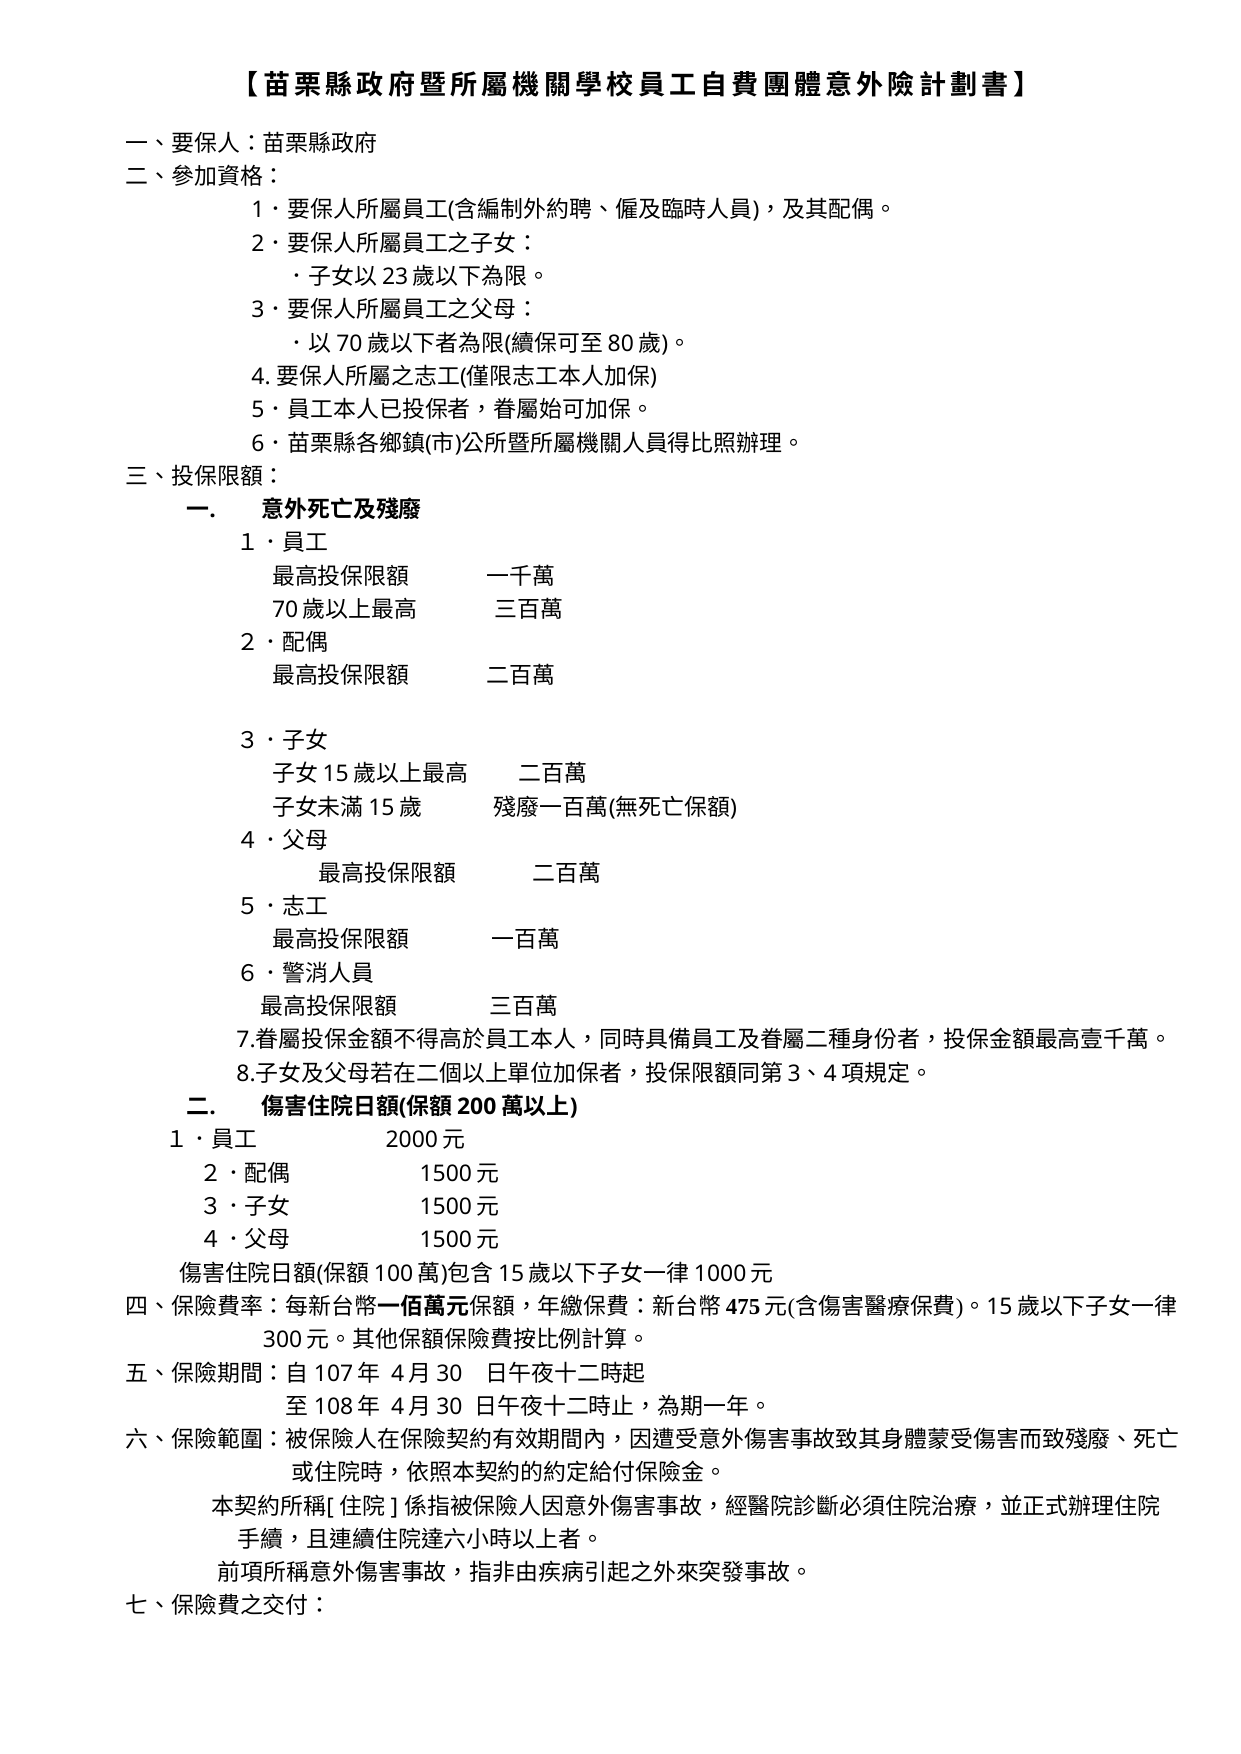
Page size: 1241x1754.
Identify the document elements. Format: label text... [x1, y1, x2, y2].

text ３．子女 [236, 722, 1181, 755]
text 7.眷屬投保金額不得高於員工本人，同時具備員工及眷屬二種身份者，投保金額最高壹千萬。 [236, 1021, 1181, 1054]
text 6．苗栗縣各鄉鎮(市)公所暨所屬機關人員得比照辦理。 [125, 424, 1181, 458]
text 2．要保人所屬員工之子女： [125, 224, 1181, 258]
text 二、參加資格： [125, 158, 1181, 191]
text ４．父母 [236, 822, 1181, 855]
text 最高投保限額 一百萬 [236, 921, 1181, 954]
text ３．子女 1500元 [125, 1188, 1181, 1221]
text 最高投保限額 二百萬 [295, 855, 1181, 888]
text 至 108年 4月30 日午夜十二時止，為期一年。 [125, 1388, 1181, 1421]
list 意外死亡及殘廢 [186, 491, 1181, 524]
text ．子女以23歲以下為限。 [125, 258, 1181, 291]
text 一、要保人：苗栗縣政府 [125, 124, 1181, 158]
text 五、保險期間：自 107年 4月30 日午夜十二時起 [125, 1354, 1181, 1388]
text 六、保險範圍：被保險人在保險契約有效期間內，因遭受意外傷害事故致其身體蒙受傷害而致殘廢、死亡或住院時，依照本契約的約定給付保險金。 [125, 1421, 1181, 1487]
text ５．志工 [236, 888, 1181, 921]
text ２．配偶 1500元 [125, 1154, 1181, 1188]
text 8.子女及父母若在二個以上單位加保者，投保限額同第3、4項規定。 [236, 1054, 1181, 1088]
text 4. 要保人所屬之志工(僅限志工本人加保) [125, 358, 1181, 391]
list 傷害住院日額(保額200萬以上) [186, 1088, 1181, 1121]
text １．員工 2000元 [125, 1121, 1181, 1154]
text 本契約所稱[ 住院 ] 係指被保險人因意外傷害事故，經醫院診斷必須住院治療，並正式辦理住院手續，且連續住院達六小時以上者。 [187, 1487, 1181, 1554]
text ４．父母 1500元 [125, 1221, 1181, 1254]
text 子女15歲以上最高 二百萬 [236, 755, 1181, 788]
text 1．要保人所屬員工(含編制外約聘、僱及臨時人員)，及其配偶。 [125, 191, 1181, 224]
text １．員工 [236, 524, 1181, 557]
text 最高投保限額 一千萬 [236, 557, 1181, 591]
text 最高投保限額 二百萬 [236, 657, 1181, 691]
text 70歲以上最高 三百萬 [236, 591, 1181, 624]
text ．以70歲以下者為限(續保可至80歲)。 [125, 324, 1181, 358]
text 3．要保人所屬員工之父母： [125, 291, 1181, 324]
text 三、投保限額： [125, 458, 1181, 491]
text ２．配偶 [236, 624, 1181, 657]
text 最高投保限額 三百萬 [236, 988, 1181, 1021]
text 子女未滿15歲 殘廢一百萬(無死亡保額) [236, 788, 1181, 822]
text 傷害住院日額(保額100萬)包含15歲以下子女一律1000元 [125, 1254, 1181, 1288]
text 5．員工本人已投保者，眷屬始可加保。 [125, 391, 1181, 424]
text 四、保險費率：每新台幣一佰萬元保額，年繳保費：新台幣475元(含傷害醫療保費)。15歲以下子女一律300元。其他保額保險費按比例計算。 [125, 1288, 1181, 1354]
text 七、保險費之交付： [125, 1587, 1181, 1621]
text 【苗栗縣政府暨所屬機關學校員工自費團體意外險計劃書】 [125, 63, 1181, 102]
text 前項所稱意外傷害事故，指非由疾病引起之外來突發事故。 [188, 1554, 1181, 1587]
text ６．警消人員 [236, 954, 1181, 988]
